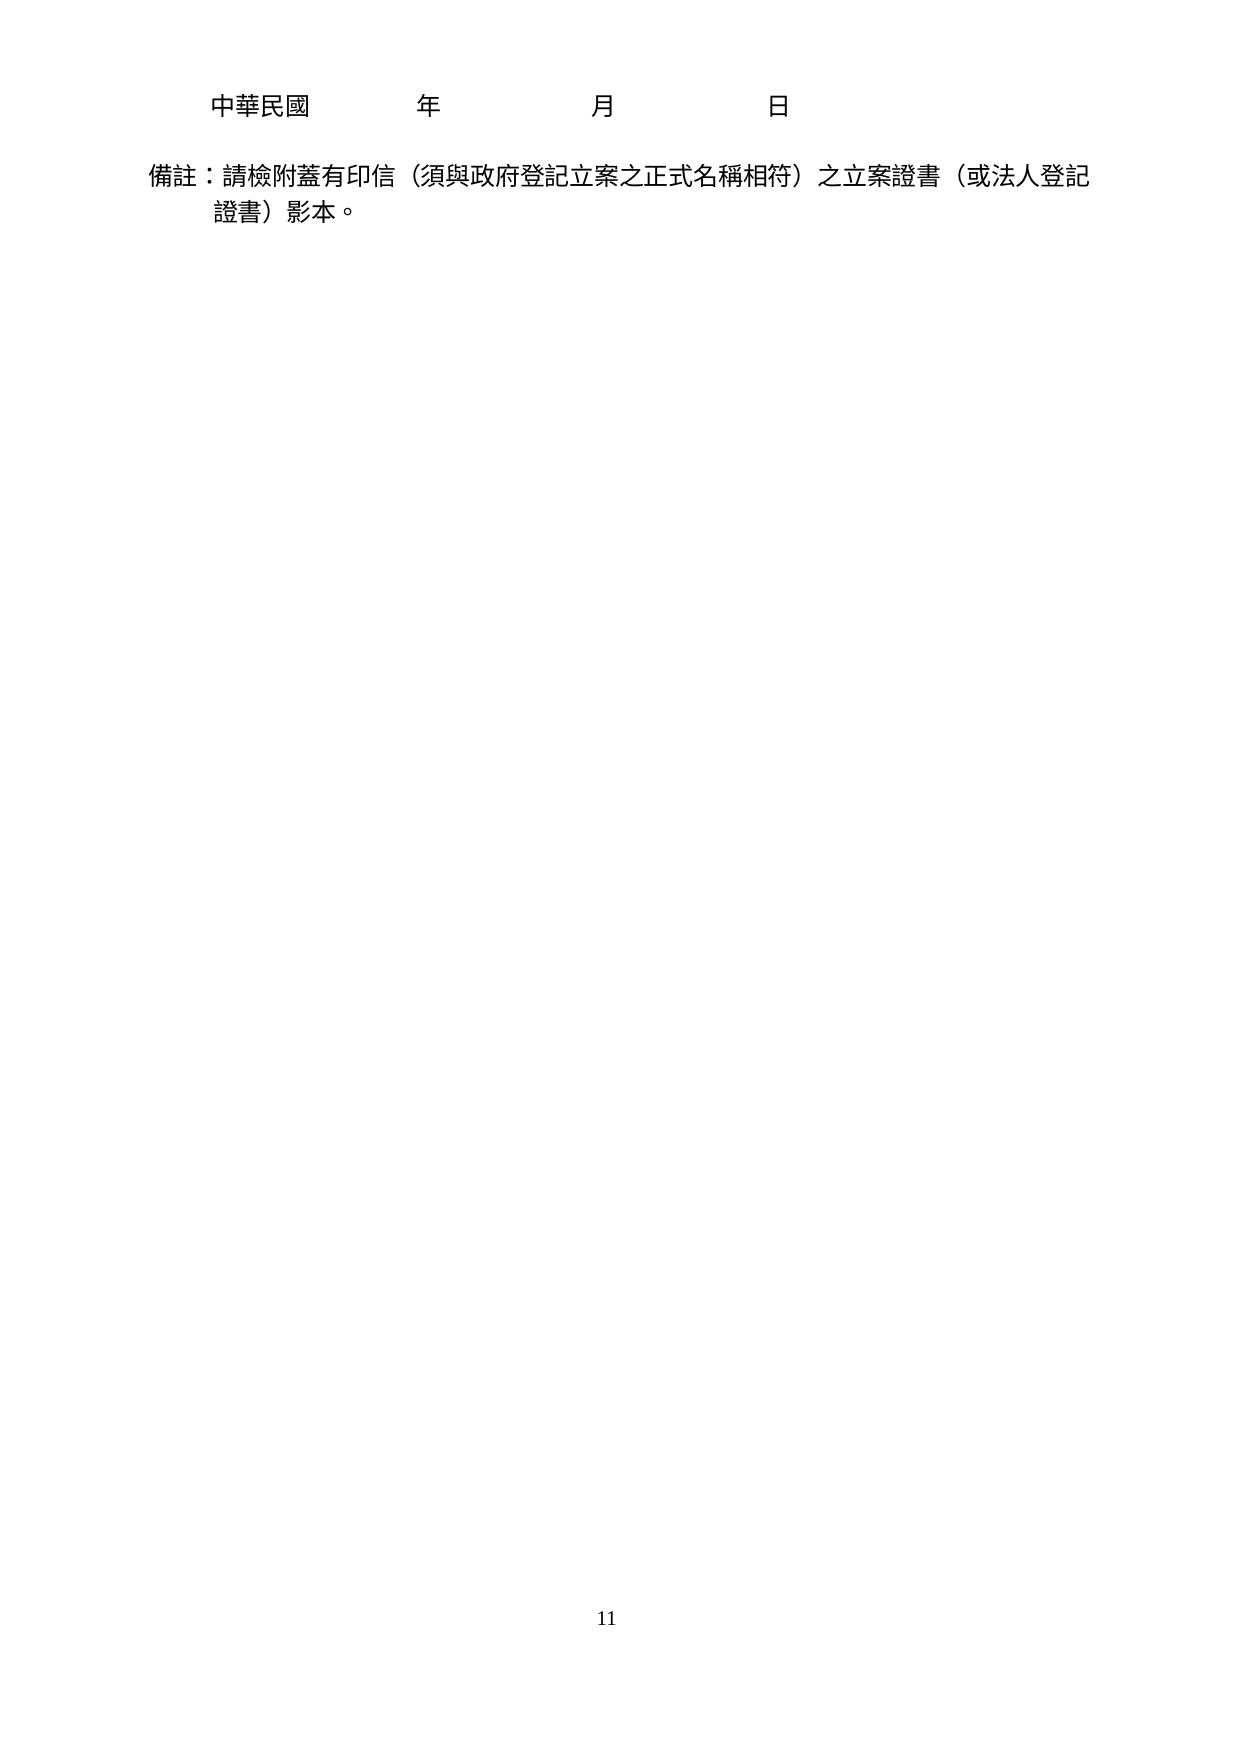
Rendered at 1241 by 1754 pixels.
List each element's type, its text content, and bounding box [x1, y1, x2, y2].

text 備註：請檢附蓋有印信（須與政府登記立案之正式名稱相符）之立案證書（或法人登記證書）影本。 [148, 156, 1092, 229]
text 中華民國 年 月 日 [210, 75, 1092, 125]
